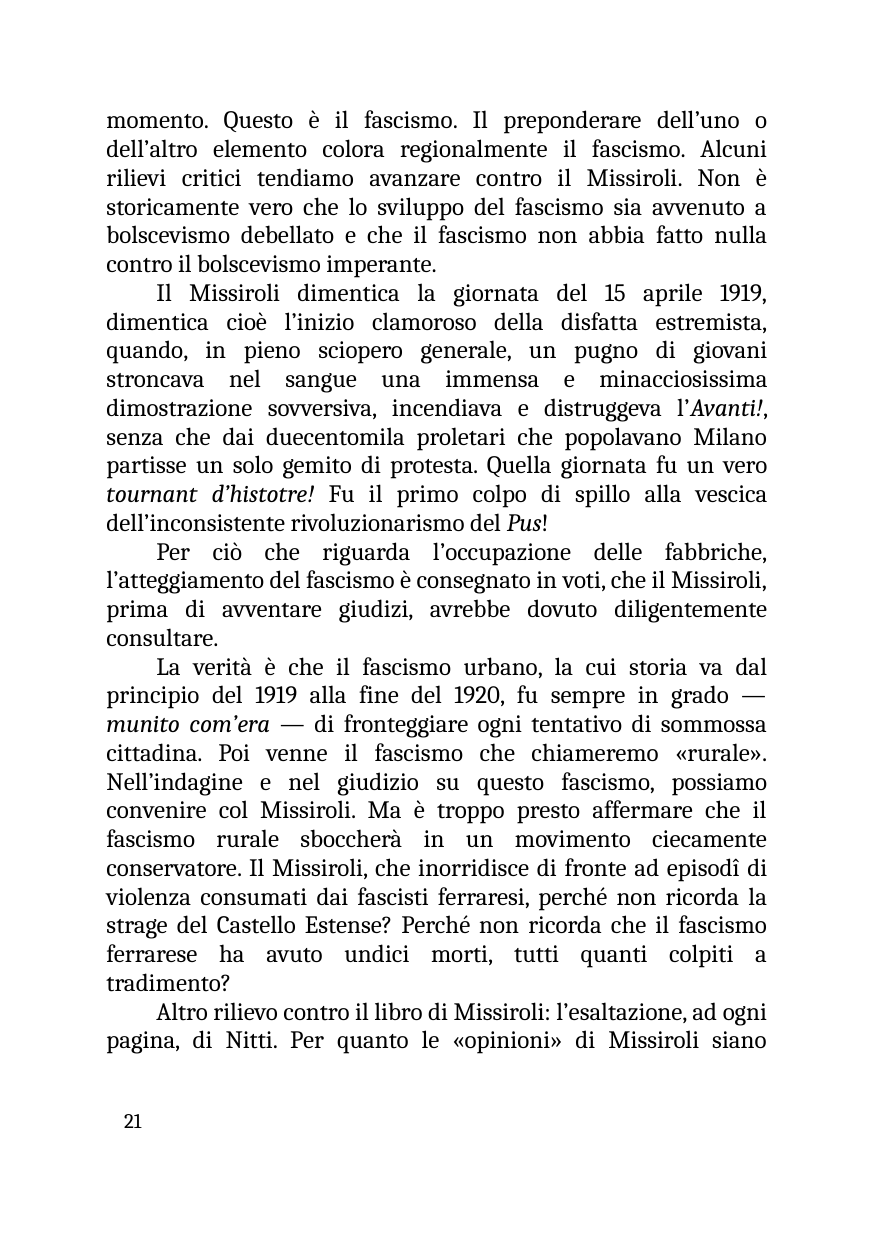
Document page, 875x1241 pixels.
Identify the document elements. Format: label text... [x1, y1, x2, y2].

text Per ciò che riguarda l’occupazione delle fabbriche, l’atteggiamento del fascismo è consegnato in voti, che il Missiroli, prima di avventare giudizi, avrebbe dovuto diligentemente consultare. [106, 537, 768, 652]
text momento. Questo è il fascismo. Il preponderare dell’uno o dell’altro elemento colora regionalmente il fascismo. Alcuni rilievi critici tendiamo avanzare contro il Missiroli. Non è storicamente vero che lo sviluppo del fascismo sia avvenuto a bolscevismo debellato e che il fascismo non abbia fatto nulla contro il bolscevismo imperante. [106, 106, 768, 279]
text La verità è che il fascismo urbano, la cui storia va dal principio del 1919 alla fine del 1920, fu sempre in grado — munito com’era — di fronteggiare ogni tentativo di sommossa cittadina. Poi venne il fascismo che chiameremo «rurale». Nell’indagine e nel giudizio su questo fascismo, possiamo convenire col Missiroli. Ma è troppo presto affermare che il fascismo rurale sboccherà in un movimento ciecamente conservatore. Il Missiroli, che inorridisce di fronte ad episodî di violenza consumati dai fascisti ferraresi, perché non ricorda la strage del Castello Estense? Perché non ricorda che il fascismo ferrarese ha avuto undici morti, tutti quanti colpiti a tradimento? [106, 652, 768, 997]
text Il Missiroli dimentica la giornata del 15 aprile 1919, dimentica cioè l’inizio clamoroso della disfatta estremista, quando, in pieno sciopero generale, un pugno di giovani stroncava nel sangue una immensa e minacciosissima dimostrazione sovversiva, incendiava e distruggeva l’Avanti!, senza che dai duecentomila proletari che popolavano Milano partisse un solo gemito di protesta. Quella giornata fu un vero tournant d’histotre! Fu il primo colpo di spillo alla vescica dell’inconsistente rivoluzionarismo del Pus! [106, 279, 768, 537]
text Altro rilievo contro il libro di Missiroli: l’esaltazione, ad ogni pagina, di Nitti. Per quanto le «opinioni» di Missiroli siano [106, 997, 768, 1055]
